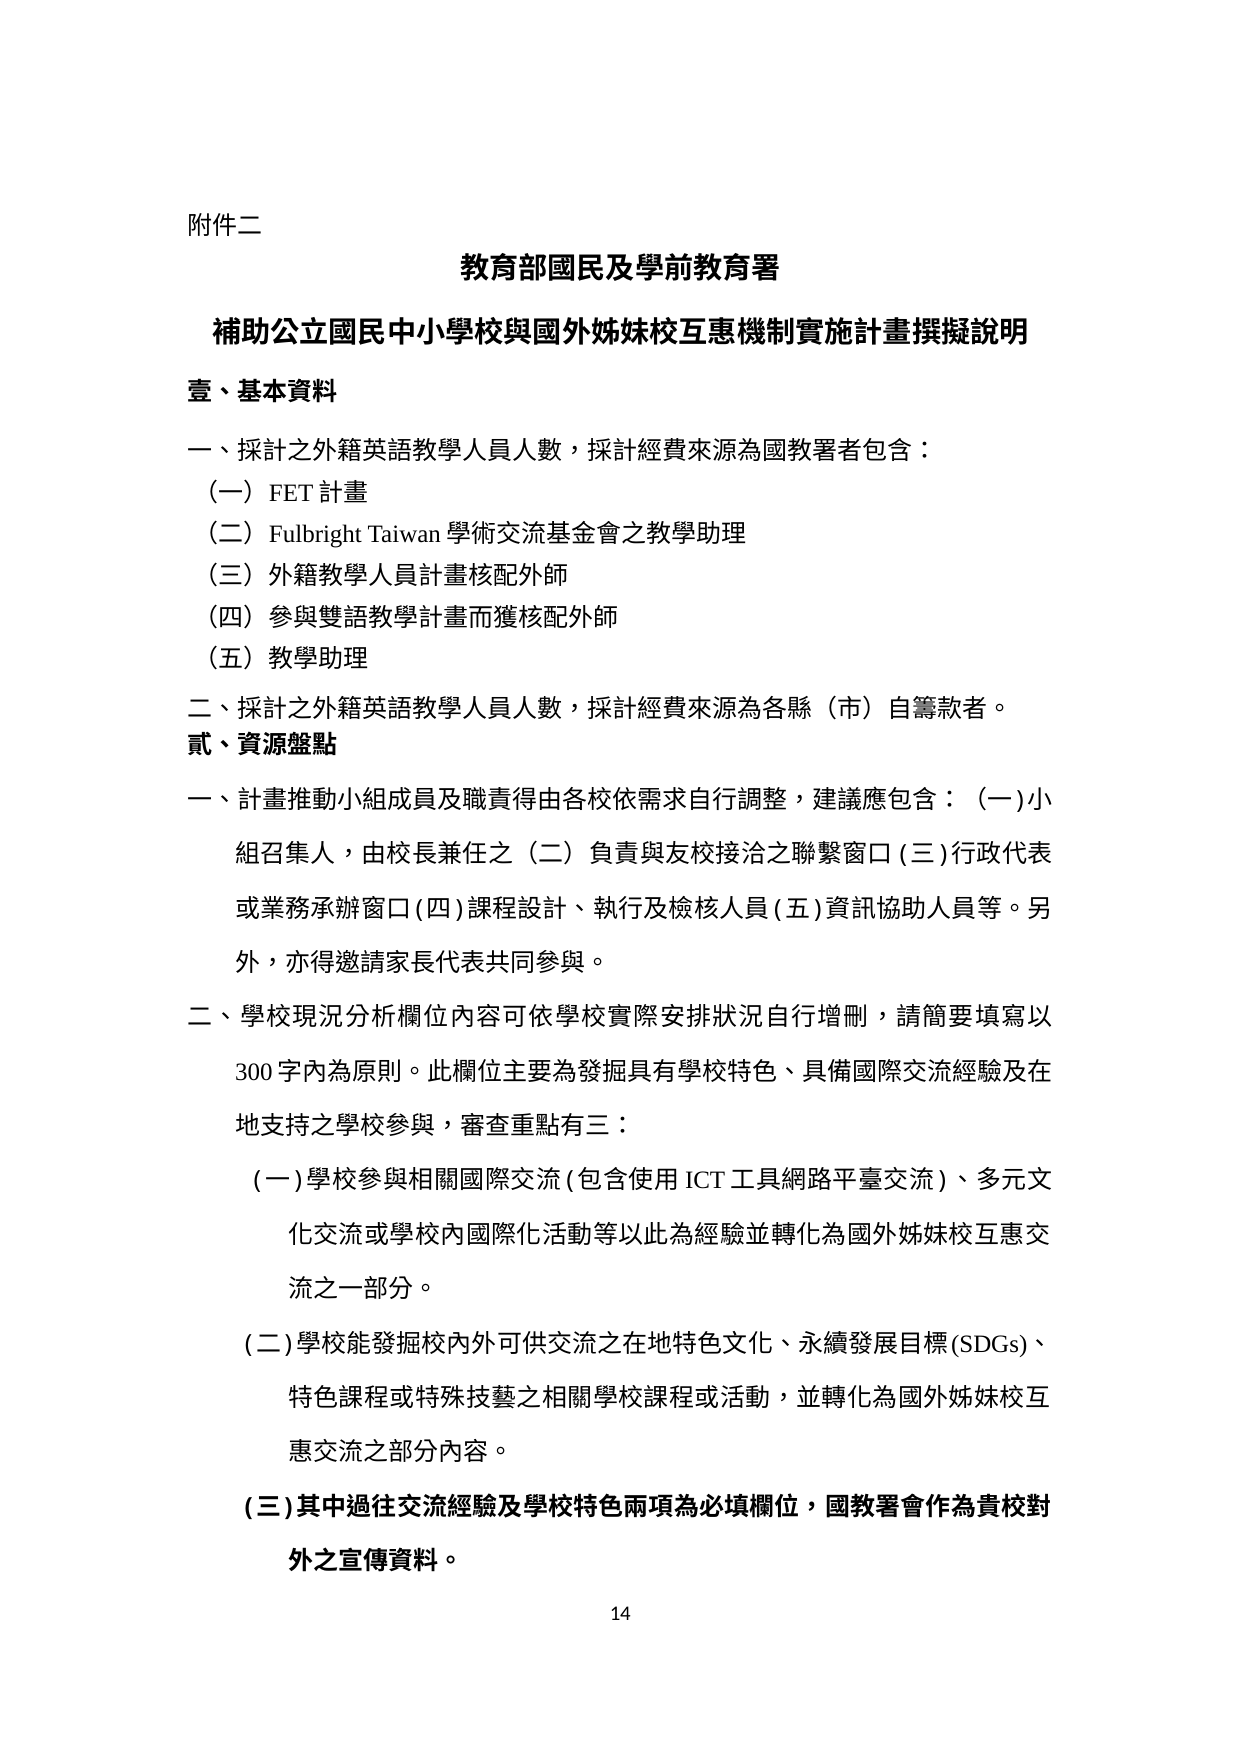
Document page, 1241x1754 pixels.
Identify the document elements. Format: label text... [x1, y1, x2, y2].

text (一)學校參與相關國際交流(包含使用ICT工具網路平臺交流)、多元文化交流或學校內國際化活動等以此為經驗並轉化為國外姊妹校互惠交流之一部分。 [187, 1160, 1053, 1305]
text (三)其中過往交流經驗及學校特色兩項為必填欄位，國教署會作為貴校對外之宣傳資料。 [241, 1486, 1053, 1577]
text 二、採計之外籍英語教學人員人數，採計經費來源為各縣（市）自籌款者。 [187, 689, 1053, 725]
text 教育部國民及學前教育署 [187, 245, 1053, 287]
text （五）教學助理 [187, 634, 1053, 676]
text 一、計畫推動小組成員及職責得由各校依需求自行調整，建議應包含：（一)小組召集人，由校長兼任之（二）負責與友校接洽之聯繫窗口(三)行政代表或業務承辦窗口(四)課程設計、執行及檢核人員(五)資訊協助人員等。另外，亦得邀請家長代表共同參與。 [187, 779, 1053, 979]
text （二）Fulbright Taiwan學術交流基金會之教學助理 [187, 509, 1053, 551]
text （一）FET計畫 [187, 468, 1053, 509]
text (二)學校能發掘校內外可供交流之在地特色文化、永續發展目標(SDGs)、特色課程或特殊技藝之相關學校課程或活動，並轉化為國外姊妹校互惠交流之部分內容。 [241, 1323, 1053, 1468]
text 附件二 [187, 193, 1053, 245]
text 補助公立國民中小學校與國外姊妹校互惠機制實施計畫撰擬說明 [187, 308, 1053, 351]
text 貳、資源盤點 [187, 725, 1053, 761]
text 一、採計之外籍英語教學人員人數，採計經費來源為國教署者包含： [187, 426, 1028, 468]
text 壹、基本資料 [187, 372, 1053, 408]
text （三）外籍教學人員計畫核配外師 [187, 551, 1053, 593]
text （四）參與雙語教學計畫而獲核配外師 [187, 593, 1053, 634]
text 二、學校現況分析欄位內容可依學校實際安排狀況自行增刪，請簡要填寫以300字內為原則。此欄位主要為發掘具有學校特色、具備國際交流經驗及在地支持之學校參與，審查重點有三： [187, 997, 1053, 1142]
